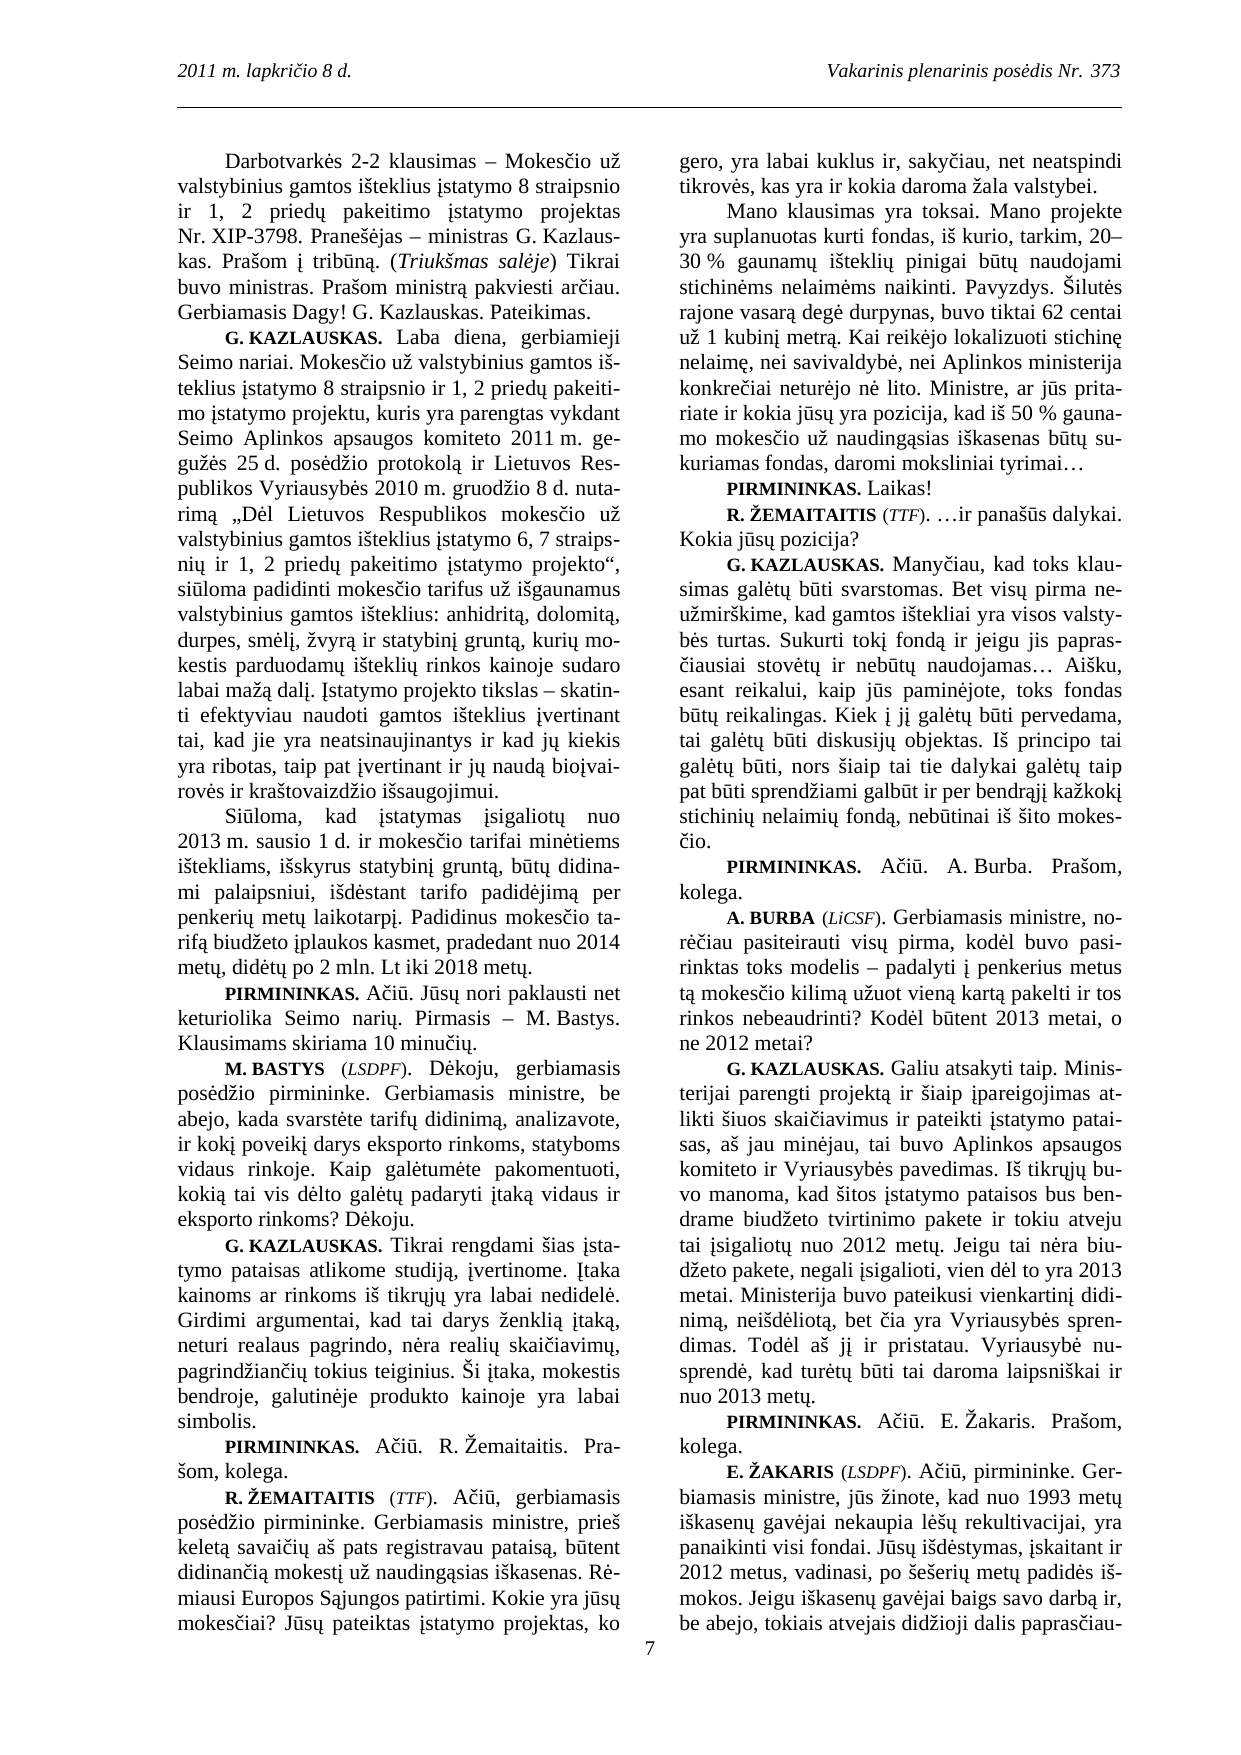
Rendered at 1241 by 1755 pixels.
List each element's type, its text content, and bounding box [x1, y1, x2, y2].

text E. ŽAKARIS (LSDPF). Ačiū, pir­mi­nin­ke. Ger­bia­ma­sis mi­nist­re, jūs ži­no­te, kad nuo 1993 me­tų iš­ka­se­nų ga­vė­jai ne­kau­pia lė­šų re­kul­ti­va­ci­jai, yra pa­nai­kin­ti vi­si fon­dai. Jū­sų iš­dės­ty­mas, įskai­tant ir 2012 me­tus, va­di­na­si, po še­še­rių me­tų pa­di­dės iš­mo­kos. Jei­gu iš­ka­se­nų ga­vė­jai baigs sa­vo dar­bą ir, be abe­jo, to­kiais at­ve­jais di­džio­ji da­lis pa­pras­čiau­ [679, 1458, 1122, 1635]
text PIRMININKAS. Ačiū. E. Ža­ka­ris. Pra­šom, ko­le­ga. [679, 1408, 1122, 1458]
text Dar­bo­tvarkės 2-2 klau­si­mas – Mo­kes­čio už vals­ty­bi­nius gam­tos iš­tek­lius įsta­ty­mo 8 straips­nio ir 1, 2 prie­dų pa­kei­ti­mo įsta­ty­mo pro­jek­tas Nr. XIP-3798. Pra­ne­šė­jas – mi­nist­ras G. Kaz­laus­kas. Pra­šom į tri­bū­ną. (Triukš­mas sa­lė­je) Tik­rai bu­vo mi­nist­ras. Pra­šom mi­nist­rą pa­kvies­ti ar­čiau. Ger­bia­ma­sis Da­gy! G. Kaz­laus­kas. Pa­tei­ki­mas. [177, 148, 620, 324]
text G. KAZLAUSKAS. Ma­ny­čiau, kad toks klau­si­mas ga­lė­tų bū­ti svars­to­mas. Bet vi­sų pir­ma ne­už­mirš­ki­me, kad gam­tos iš­tek­liai yra vi­sos vals­ty­bės tur­tas. Su­kur­ti to­kį fon­dą ir jei­gu jis pa­pras­čiau­siai sto­vė­tų ir ne­bū­tų nau­do­ja­mas… Aiš­ku, esant rei­ka­lui, kaip jūs pa­mi­nė­jo­te, toks fon­das bū­tų rei­ka­lin­gas. Kiek į jį ga­lė­tų bū­ti per­ve­da­ma, tai ga­lė­tų bū­ti dis­ku­si­jų ob­jek­tas. Iš prin­ci­po tai ga­lė­tų bū­ti, nors šiaip tai tie da­ly­kai ga­lė­tų taip pat bū­ti spren­džia­mi gal­būt ir per ben­drą­jį kaž­ko­kį sti­chi­nių ne­lai­mių fon­dą, ne­bū­ti­nai iš ši­to mo­kes­čio. [679, 551, 1122, 853]
text ge­ro, yra la­bai kuk­lus ir, sa­ky­čiau, net ne­at­spin­di tik­ro­vės, kas yra ir ko­kia da­ro­ma ža­la vals­ty­bei. [679, 148, 1122, 198]
text Siū­lo­ma, kad įsta­ty­mas įsi­ga­lio­tų nuo 2013 m. sau­sio 1 d. ir mo­kes­čio ta­ri­fai mi­nė­tiems iš­tek­liams, iš­sky­rus sta­ty­bi­nį grun­tą, bū­tų di­di­na­mi pa­laips­niui, iš­dės­tant ta­ri­fo pa­di­dė­ji­mą per pen­ke­rių me­tų lai­ko­tar­pį. Pa­di­di­nus mo­kes­čio ta­ri­fą biu­dže­to įplau­kos kas­met, pra­de­dant nuo 2014 me­tų, di­dė­tų po 2 mln. Lt iki 2018 me­tų. [177, 803, 620, 979]
text G. KAZLAUSKAS. La­ba die­na, ger­bia­mie­ji Sei­mo na­riai. Mo­kes­čio už vals­ty­bi­nius gam­tos iš­tek­lius įsta­ty­mo 8 straips­nio ir 1, 2 prie­dų pa­kei­ti­mo įsta­ty­mo pro­jek­tu, ku­ris yra pa­reng­tas vyk­dant Sei­mo Ap­lin­kos ap­sau­gos ko­mi­te­to 2011 m. ge­gu­žės 25 d. po­sė­džio pro­to­ko­lą ir Lie­tu­vos Res­pub­li­kos Vy­riau­sy­bės 2010 m. gruo­džio 8 d. nu­ta­ri­mą „Dėl Lie­tu­vos Res­pub­li­kos mo­kes­čio už vals­ty­bi­nius gam­tos iš­tek­lius įsta­ty­mo 6, 7 straips­nių ir 1, 2 prie­dų pa­kei­ti­mo įsta­ty­mo pro­jek­to“, siū­lo­ma pa­di­din­ti mo­kes­čio ta­ri­fus už iš­gau­na­mus vals­ty­bi­nius gam­tos iš­tek­lius: an­hid­ri­tą, do­lo­mi­tą, dur­pes, smė­lį, žvy­rą ir sta­ty­bi­nį grun­tą, ku­rių mo­kes­tis par­duo­da­mų iš­tek­lių rin­kos kai­no­je su­da­ro la­bai ma­žą da­lį. Įsta­ty­mo pro­jek­to tiks­las – ska­tin­ti efek­ty­viau nau­do­ti gam­tos iš­tek­lius įver­ti­nant tai, kad jie yra ne­at­si­nau­ji­nan­tys ir kad jų kie­kis yra ri­bo­tas, taip pat įver­ti­nant ir jų nau­dą bio­į­vai­ro­vės ir kraš­to­vaiz­džio iš­sau­go­ji­mui. [177, 324, 620, 803]
text Ma­no klau­si­mas yra tok­sai. Ma­no pro­jek­te yra su­pla­nuo­tas kur­ti fon­das, iš ku­rio, tar­kim, 20–30 % gau­na­mų iš­tek­lių pi­ni­gai bū­tų nau­do­ja­mi sti­chi­nėms ne­lai­mėms nai­kin­ti. Pa­vyz­dys. Ši­lu­tės ra­jo­ne va­sa­rą de­gė dur­py­nas, bu­vo tik­tai 62 cen­tai už 1 ku­bi­nį met­rą. Kai rei­kė­jo lo­ka­li­zuo­ti sti­chi­nę ne­lai­mę, nei sa­vi­val­dy­bė, nei Ap­lin­kos mi­nis­te­ri­ja kon­kre­čiai ne­tu­rė­jo nė li­to. Mi­nist­re, ar jūs pri­ta­ria­te ir ko­kia jū­sų yra po­zi­ci­ja, kad iš 50 % gau­na­mo mo­kes­čio už nau­din­gą­sias iš­ka­se­nas bū­tų su­ku­ria­mas fon­das, da­ro­mi moks­li­niai ty­ri­mai… [679, 198, 1122, 475]
text R. ŽEMAITAITIS (TTF). …ir pa­na­šūs da­ly­kai. Ko­kia jū­sų po­zi­ci­ja? [679, 501, 1122, 551]
text PIRMININKAS. Ačiū. R. Že­mai­tai­tis. Pra­šom, ko­le­ga. [177, 1433, 620, 1484]
text A. BURBA (LiCSF). Ger­bia­ma­sis mi­nist­re, no­rė­čiau pa­si­tei­rau­ti vi­sų pir­ma, ko­dėl bu­vo pa­si­rink­tas toks mo­de­lis – pa­da­ly­ti į pen­ke­rius me­tus tą mo­kes­čio ki­li­mą užuot vie­ną kar­tą pa­kel­ti ir tos rin­kos ne­be­aud­rin­ti? Ko­dėl bū­tent 2013 me­tai, o ne 2012 me­tai? [679, 904, 1122, 1055]
text PIRMININKAS. Ačiū. A. Bur­ba. Pra­šom, kole­ga. [679, 853, 1122, 904]
text M. BASTYS (LSDPF). Dė­ko­ju, ger­bia­ma­sis po­sė­džio pir­mi­nin­ke. Ger­bia­ma­sis mi­nist­re, be abe­jo, ka­da svars­tė­te ta­ri­fų di­di­ni­mą, ana­li­za­vo­te, ir ko­kį po­vei­kį da­rys eks­por­to rin­koms, sta­ty­boms vi­daus rin­ko­je. Kaip ga­lė­tu­mė­te pa­ko­men­tuo­ti, ko­kią tai vis dėl­to ga­lė­tų pa­da­ry­ti įta­ką vi­daus ir eks­por­to rin­koms? Dė­ko­ju. [177, 1055, 620, 1232]
text G. KAZLAUSKAS. Tik­rai reng­da­mi šias įsta­ty­mo pa­tai­sas at­li­ko­me stu­di­ją, įver­ti­no­me. Įta­ka kai­noms ar rin­koms iš tik­rų­jų yra la­bai ne­di­de­lė. Gir­di­mi ar­gu­men­tai, kad tai da­rys žen­klią įta­ką, ne­tu­ri re­a­laus pa­grin­do, nė­ra re­a­lių skai­čia­vi­mų, pa­grin­džian­čių to­kius tei­gi­nius. Ši įta­ka, mo­kes­tis ben­dro­je, ga­lu­ti­nė­je pro­duk­to kai­no­je yra la­bai sim­bo­lis. [177, 1232, 620, 1433]
text G. KAZLAUSKAS. Ga­liu at­sa­ky­ti taip. Mi­nis­te­ri­jai pa­reng­ti pro­jek­tą ir šiaip įpa­rei­go­ji­mas at­lik­ti šiuos skai­čia­vi­mus ir pa­teik­ti įsta­ty­mo pa­tai­sas, aš jau mi­nė­jau, tai bu­vo Ap­lin­kos ap­sau­gos ko­mi­te­to ir Vy­riau­sy­bės pa­ve­di­mas. Iš tik­rų­jų bu­vo ma­no­ma, kad ši­tos įsta­ty­mo pa­tai­sos bus ben­dra­me biu­dže­to tvir­ti­ni­mo pa­ke­te ir to­kiu at­ve­ju tai įsi­ga­lio­tų nuo 2012 me­tų. Jei­gu tai nė­ra biu­dže­to pa­ke­te, ne­ga­li įsi­ga­lio­ti, vien dėl to yra 2013 me­tai. Mi­nis­te­ri­ja bu­vo pa­tei­ku­si vien­kar­ti­nį di­di­ni­mą, ne­iš­dė­lio­tą, bet čia yra Vy­riau­sy­bės spren­di­mas. To­dėl aš jį ir pri­sta­tau. Vy­riau­sy­bė nu­spren­dė, kad tu­rė­tų bū­ti tai da­ro­ma laips­niš­kai ir nuo 2013 me­tų. [679, 1055, 1122, 1408]
text PIRMININKAS. Ačiū. Jū­sų no­ri pa­klaus­ti net ke­tu­rio­li­ka Sei­mo na­rių. Pir­ma­sis – M. Bas­tys. Klau­si­mams ski­ria­ma 10 mi­nu­čių. [177, 979, 620, 1055]
text R. ŽEMAITAITIS (TTF). Ačiū, ger­bia­ma­sis po­sė­džio pir­mi­nin­ke. Ger­bia­ma­sis mi­nist­re, prieš ke­le­tą sa­vai­čių aš pats re­gist­ra­vau pa­tai­są, bū­tent di­di­nan­čią mo­kes­tį už nau­din­gą­sias iš­ka­se­nas. Rė­miau­si Eu­ro­pos Są­jun­gos pa­tir­ti­mi. Ko­kie yra jū­sų mo­kes­čiai? Jū­sų pa­teik­tas įsta­ty­mo pro­jek­tas, ko [177, 1484, 620, 1635]
text PIRMININKAS. Lai­kas! [679, 475, 1122, 501]
